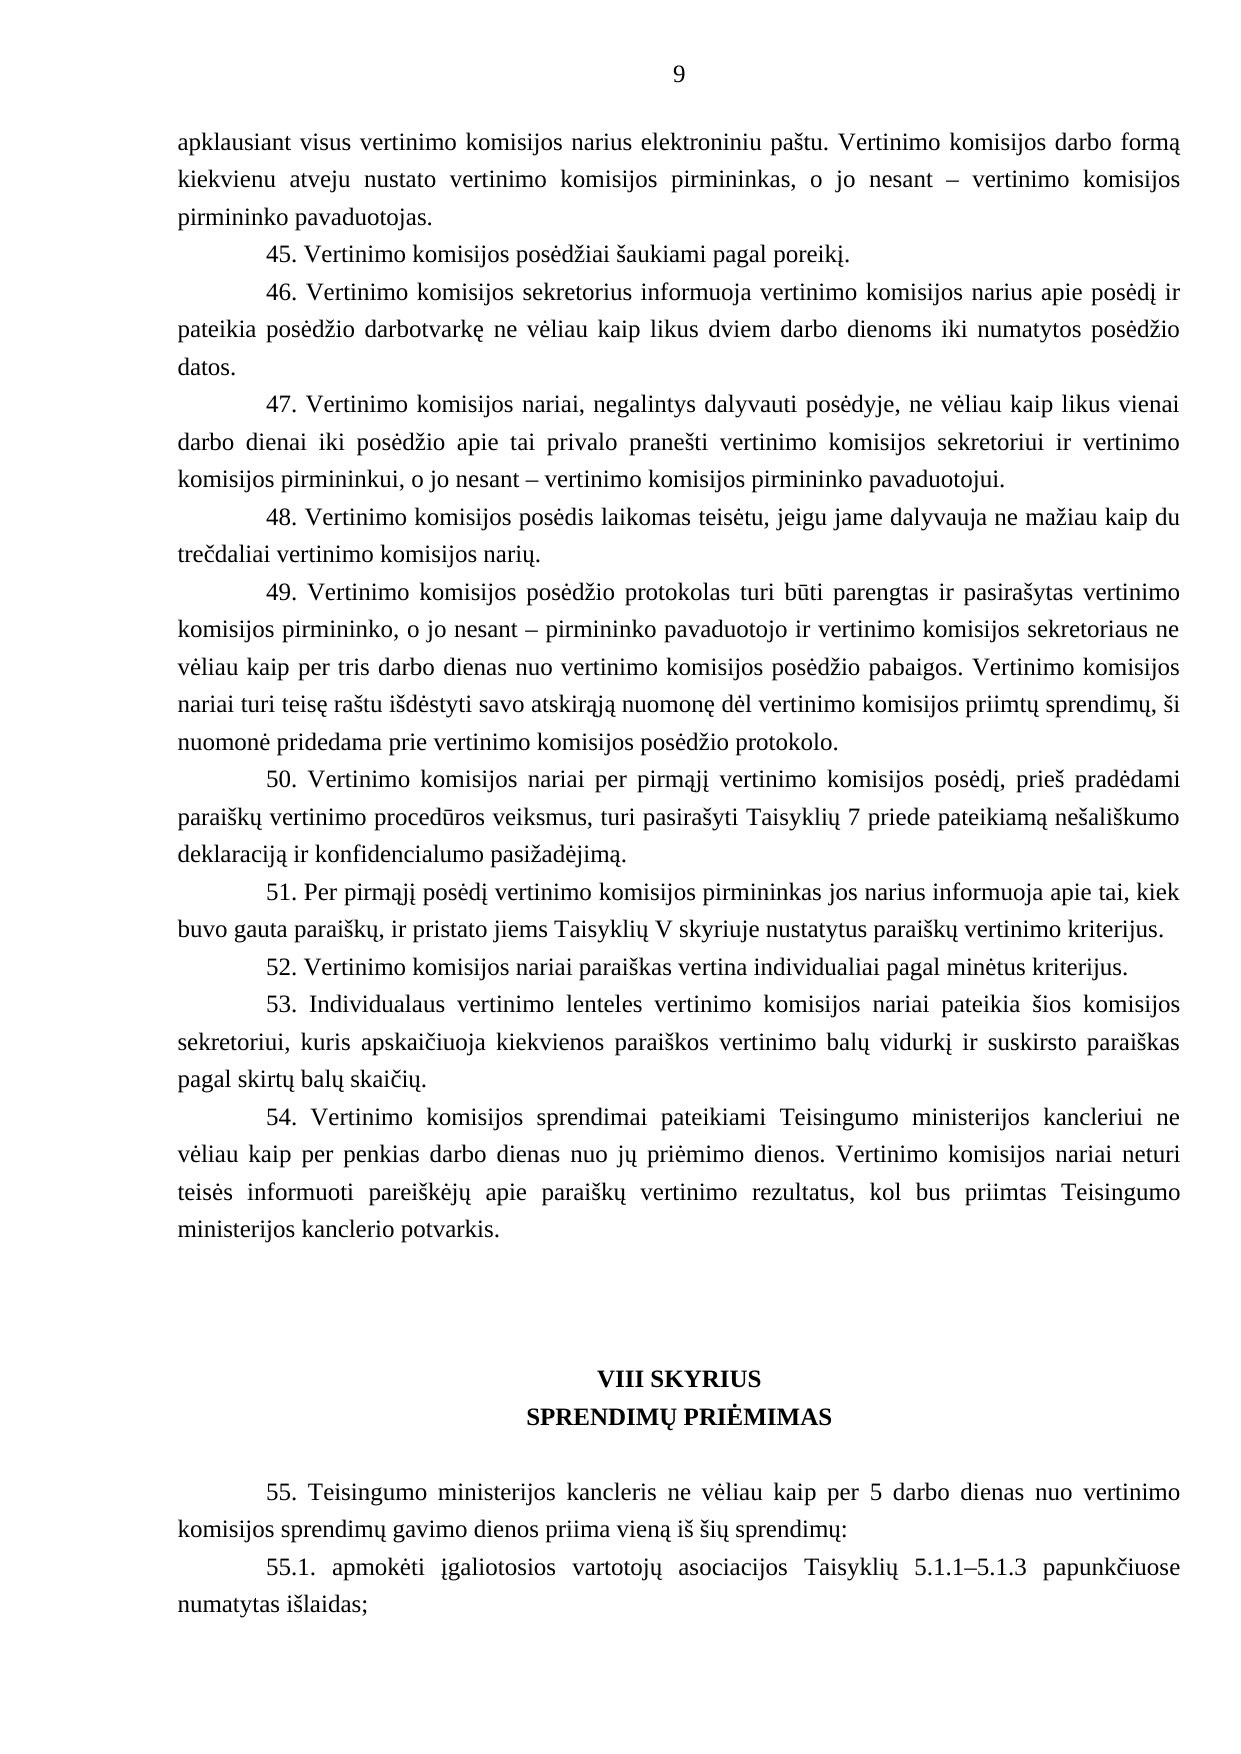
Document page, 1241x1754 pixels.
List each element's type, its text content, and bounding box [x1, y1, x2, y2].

text 54. Vertinimo komisijos sprendimai pateikiami Teisingumo ministerijos kancleriui ne vėliau kaip per penkias darbo dienas nuo jų priėmimo dienos. Vertinimo komisijos nariai neturi teisės informuoti pareiškėjų apie paraiškų vertinimo rezultatus, kol bus priimtas Teisingumo ministerijos kanclerio potvarkis. [177, 1093, 1181, 1243]
text 53. Individualaus vertinimo lenteles vertinimo komisijos nariai pateikia šios komisijos sekretoriui, kuris apskaičiuoja kiekvienos paraiškos vertinimo balų vidurkį ir suskirsto paraiškas pagal skirtų balų skaičių. [177, 981, 1181, 1093]
text 51. Per pirmąjį posėdį vertinimo komisijos pirmininkas jos narius informuoja apie tai, kiek buvo gauta paraiškų, ir pristato jiems Taisyklių V skyriuje nustatytus paraiškų vertinimo kriterijus. [177, 868, 1181, 943]
text 48. Vertinimo komisijos posėdis laikomas teisėtu, jeigu jame dalyvauja ne mažiau kaip du trečdaliai vertinimo komisijos narių. [177, 493, 1181, 568]
text SPRENDIMŲ PRIĖMIMAS [177, 1393, 1181, 1431]
text 47. Vertinimo komisijos nariai, negalintys dalyvauti posėdyje, ne vėliau kaip likus vienai darbo dienai iki posėdžio apie tai privalo pranešti vertinimo komisijos sekretoriui ir vertinimo komisijos pirmininkui, o jo nesant – vertinimo komisijos pirmininko pavaduotojui. [177, 381, 1181, 493]
text VIII SKYRIUS [177, 1356, 1181, 1393]
text 46. Vertinimo komisijos sekretorius informuoja vertinimo komisijos narius apie posėdį ir pateikia posėdžio darbotvarkę ne vėliau kaip likus dviem darbo dienoms iki numatytos posėdžio datos. [177, 268, 1181, 381]
text 49. Vertinimo komisijos posėdžio protokolas turi būti parengtas ir pasirašytas vertinimo komisijos pirmininko, o jo nesant – pirmininko pavaduotojo ir vertinimo komisijos sekretoriaus ne vėliau kaip per tris darbo dienas nuo vertinimo komisijos posėdžio pabaigos. Vertinimo komisijos nariai turi teisę raštu išdėstyti savo atskirąją nuomonę dėl vertinimo komisijos priimtų sprendimų, ši nuomonė pridedama prie vertinimo komisijos posėdžio protokolo. [177, 568, 1181, 756]
text 55. Teisingumo ministerijos kancleris ne vėliau kaip per 5 darbo dienas nuo vertinimo komisijos sprendimų gavimo dienos priima vieną iš šių sprendimų: [177, 1468, 1181, 1543]
text 50. Vertinimo komisijos nariai per pirmąjį vertinimo komisijos posėdį, prieš pradėdami paraiškų vertinimo procedūros veiksmus, turi pasirašyti Taisyklių 7 priede pateikiamą nešališkumo deklaraciją ir konfidencialumo pasižadėjimą. [177, 756, 1181, 868]
text 55.1. apmokėti įgaliotosios vartotojų asociacijos Taisyklių 5.1.1–5.1.3 papunkčiuose numatytas išlaidas; [177, 1543, 1181, 1618]
text apklausiant visus vertinimo komisijos narius elektroniniu paštu. Vertinimo komisijos darbo formą kiekvienu atveju nustato vertinimo komisijos pirmininkas, o jo nesant – vertinimo komisijos pirmininko pavaduotojas. [177, 118, 1181, 231]
text 52. Vertinimo komisijos nariai paraiškas vertina individualiai pagal minėtus kriterijus. [177, 943, 1181, 981]
text 45. Vertinimo komisijos posėdžiai šaukiami pagal poreikį. [177, 231, 1181, 268]
